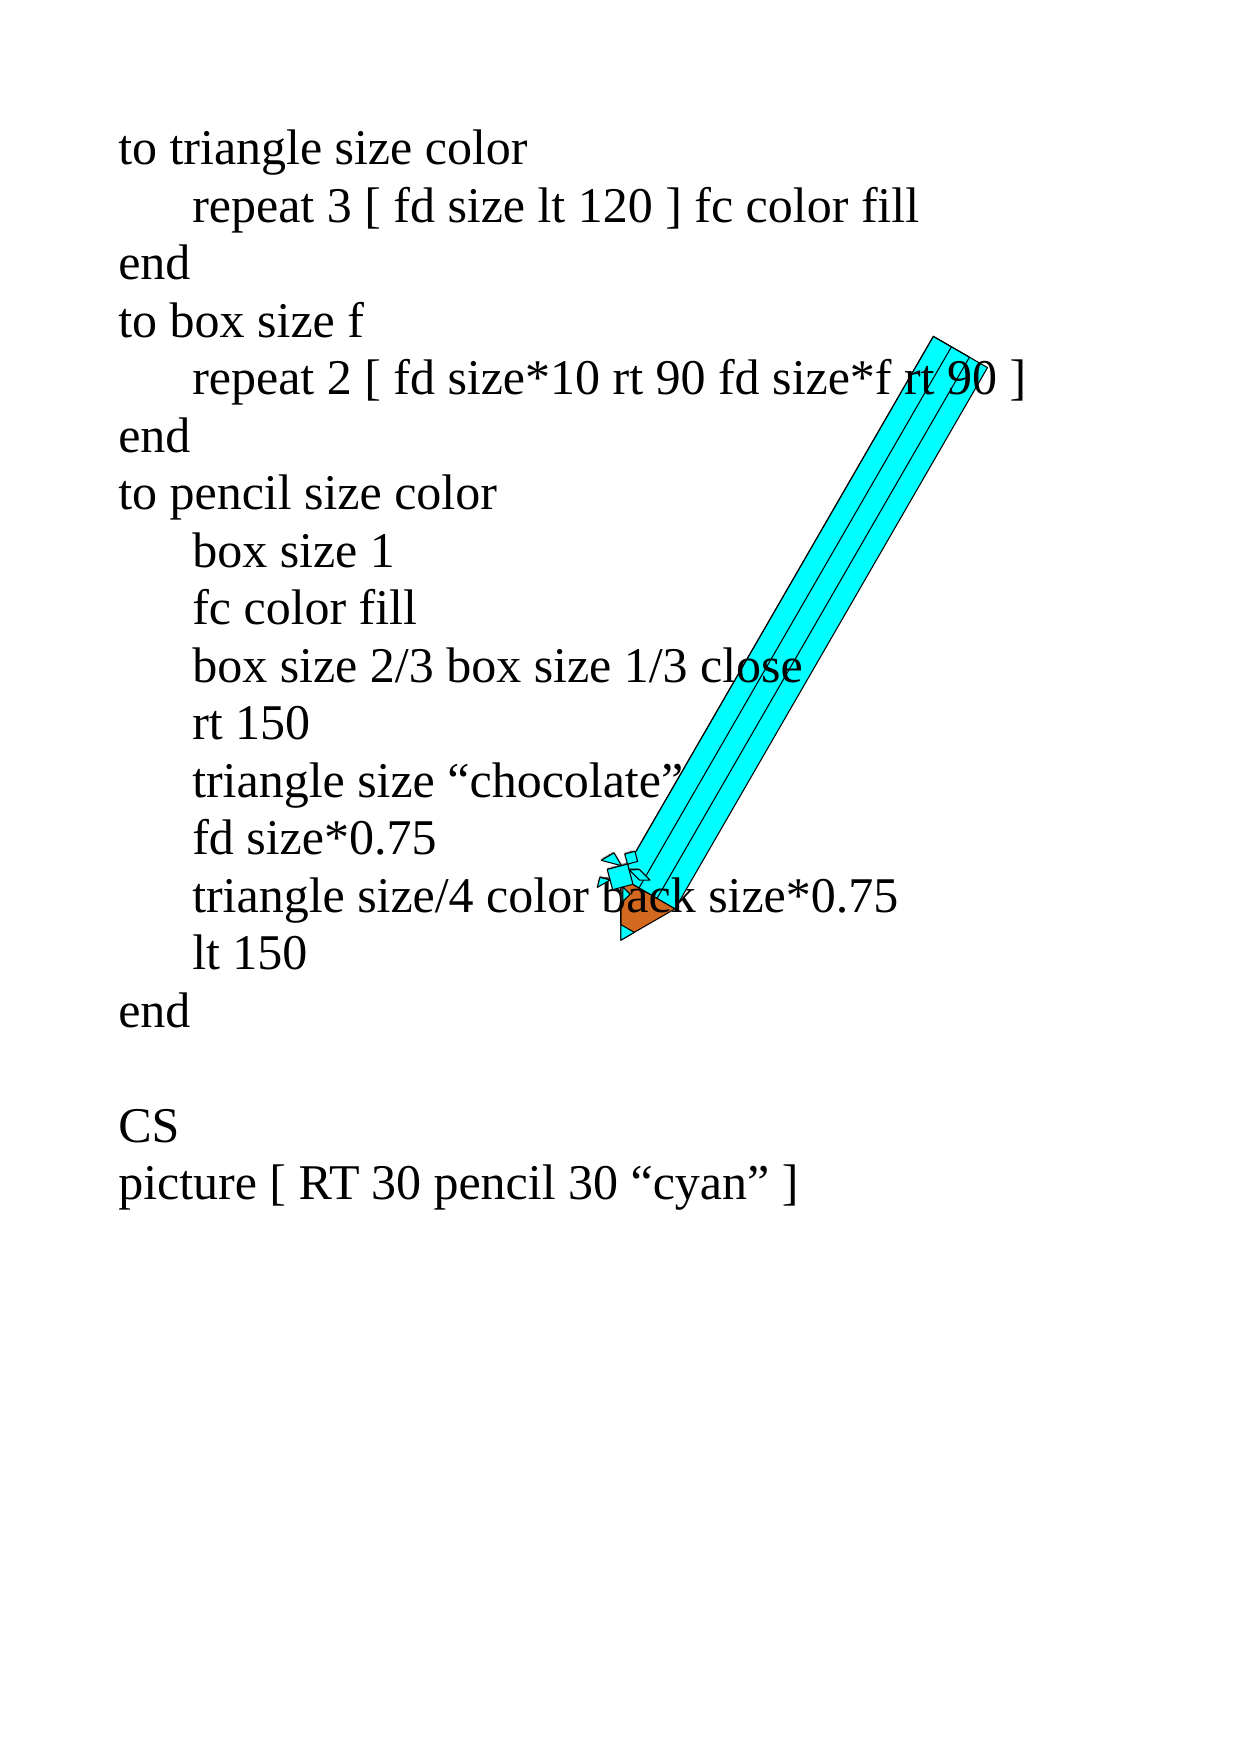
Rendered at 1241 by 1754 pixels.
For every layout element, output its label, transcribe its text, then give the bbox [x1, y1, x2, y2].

text picture [ RT 30 pencil 30 “cyan” ] [118, 1153, 1122, 1211]
text [934, 406, 1122, 463]
text box size 2/3 box size 1/3 close [801, 636, 1122, 693]
text to box size f [118, 291, 1122, 348]
text lt 150 [118, 923, 1122, 981]
text to triangle size color [118, 118, 1122, 176]
text triangle size “chocolate” [118, 751, 692, 808]
text triangle size/4 color back size*0.75 [118, 866, 620, 923]
text repeat 3 [ fd size lt 120 ] fc color fill [118, 176, 1122, 233]
text [868, 521, 1122, 578]
text [834, 578, 1122, 636]
text fc color fill [118, 578, 792, 636]
text fd size*0.75 [118, 808, 659, 866]
text end [118, 981, 1122, 1038]
text box size 2/3 box size 1/3 close [118, 636, 759, 693]
text [768, 693, 1122, 751]
text repeat 2 [ fd size*10 rt 90 fd size*f rt 90 ] [957, 348, 1122, 406]
text [735, 751, 1122, 808]
text end [118, 406, 891, 463]
text to pencil size color [118, 463, 859, 521]
text box size 1 [118, 521, 825, 578]
text [901, 463, 1122, 521]
text [701, 808, 1122, 866]
text repeat 2 [ fd size*10 rt 90 fd size*f rt 90 ] [118, 348, 925, 406]
text CS [118, 1096, 1122, 1153]
text triangle size/4 color back size*0.75 [654, 866, 1122, 923]
text rt 150 [118, 693, 726, 751]
text end [118, 233, 1122, 291]
